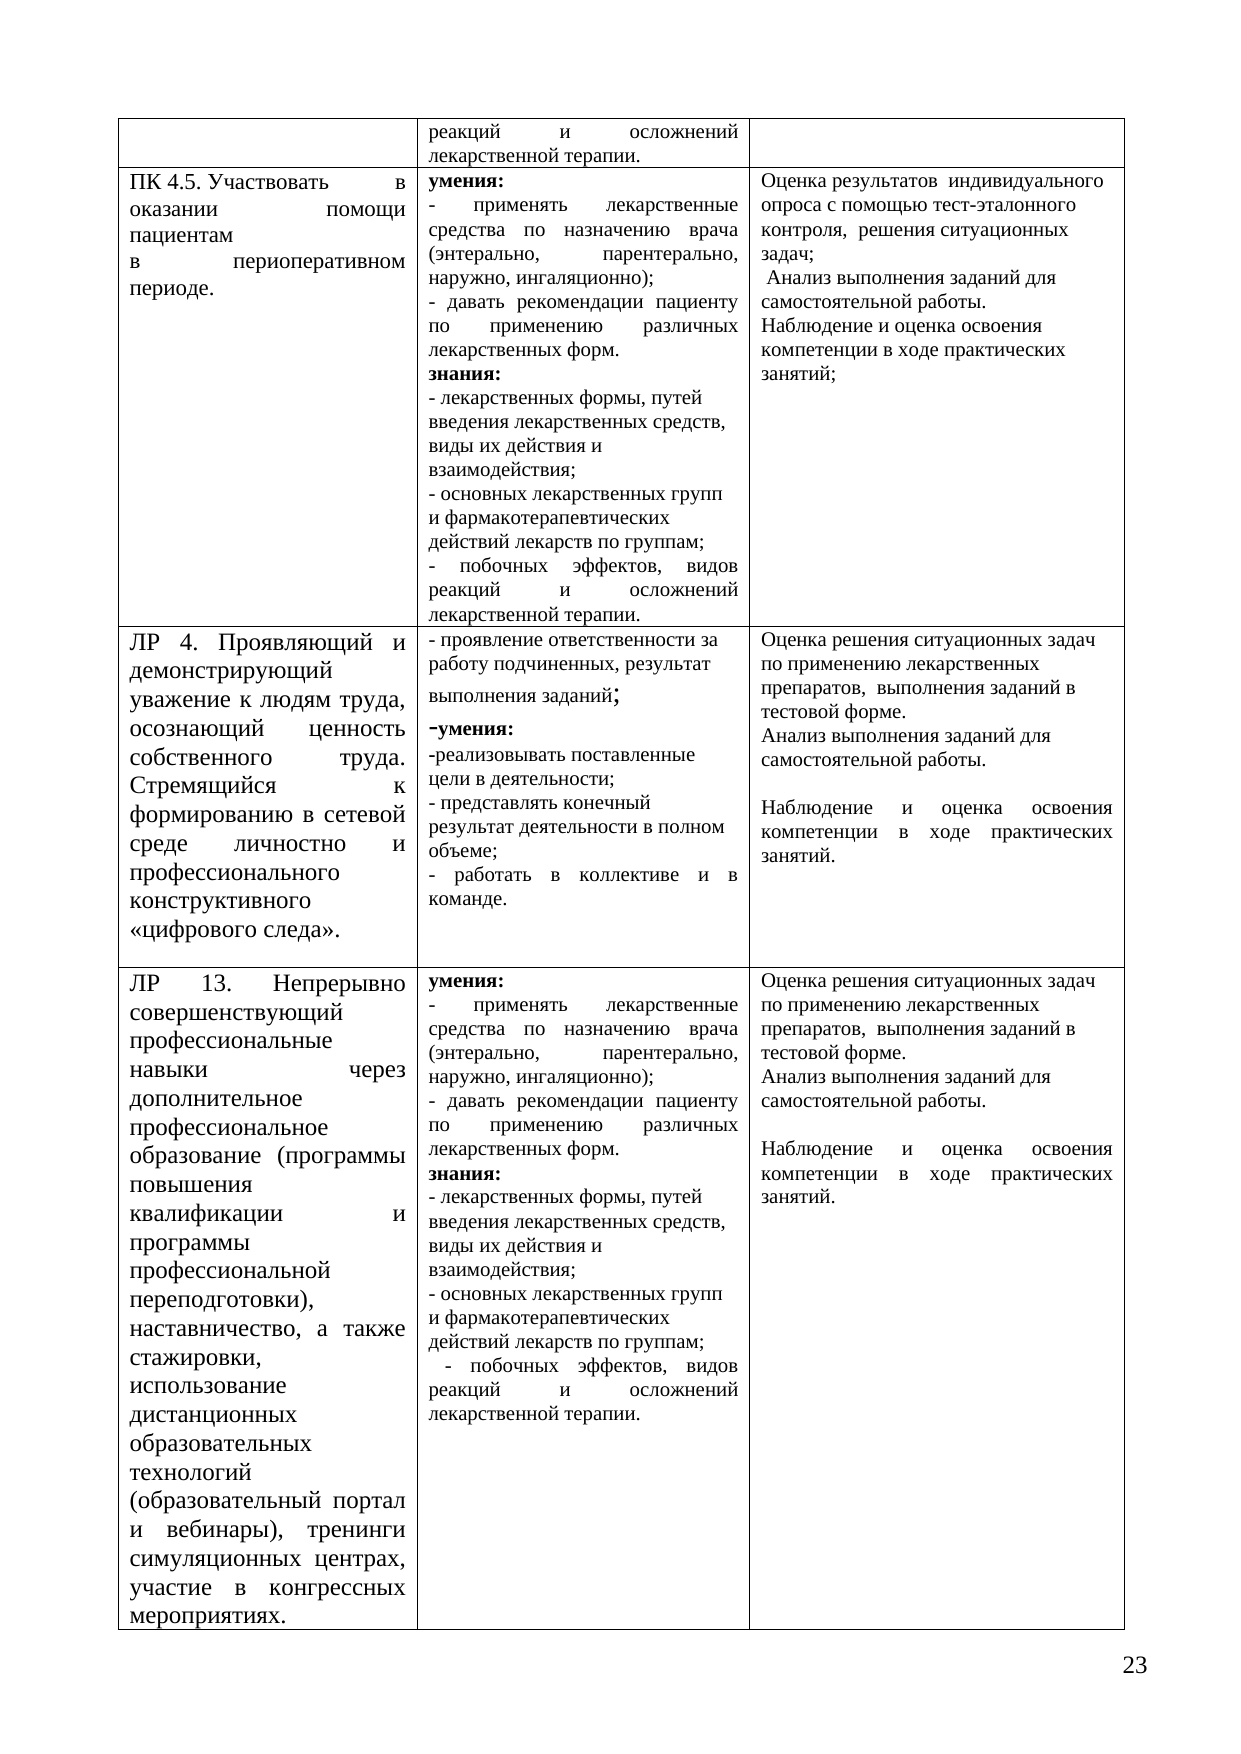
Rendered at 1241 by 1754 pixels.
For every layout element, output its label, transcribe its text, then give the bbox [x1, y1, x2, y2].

table_cell - проявление ответственности за работу подчиненных, результат выполнения заданий; -умения: -реализовывать поставленные цели в деятельности; - представлять конечный результат деятельности в полном объеме; - работать в коллективе и в команде. [418, 627, 749, 967]
table_cell реакций и осложнений лекарственной терапии. [418, 119, 749, 167]
table_cell [119, 119, 417, 167]
table_cell умения: - применять лекарственные средства по назначению врача (энтерально, парентерально, наружно, ингаляционно); - давать рекомендации пациенту по применению различных лекарственных форм. знания: - лекарственных формы, путей введения лекарственных средств, виды их действия и взаимодействия; - основных лекарственных групп и фармакотерапевтических действий лекарств по группам; - побочных эффектов, видов реакций и осложнений лекарственной терапии. [418, 968, 749, 1629]
table_cell ЛР 13. Непрерывно совершенствующий профессиональные навыки через дополнительное профессиональное образование (программы повышения квалификации и программы профессиональной переподготовки), наставничество, а также стажировки, использование дистанционных образовательных технологий (образовательный портал и вебинары), тренинги симуляционных центрах, участие в конгрессных мероприятиях. [119, 968, 417, 1629]
table_cell ПК 4.5. Участвовать в оказании помощи пациентам в периоперативном периоде. [119, 168, 417, 626]
table_cell Оценка решения ситуационных задач по применению лекарственных препаратов, выполнения заданий в тестовой форме. Анализ выполнения заданий для самостоятельной работы. Наблюдение и оценка освоения компетенции в ходе практических занятий. [750, 627, 1124, 967]
table_cell ЛР 4. Проявляющий и демонстрирующий уважение к людям труда, осознающий ценность собственного труда. Стремящийся к формированию в сетевой среде личностно и профессионального конструктивного «цифрового следа». [119, 627, 417, 967]
table_cell Оценка решения ситуационных задач по применению лекарственных препаратов, выполнения заданий в тестовой форме. Анализ выполнения заданий для самостоятельной работы. Наблюдение и оценка освоения компетенции в ходе практических занятий. [750, 968, 1124, 1629]
table_cell умения: - применять лекарственные средства по назначению врача (энтерально, парентерально, наружно, ингаляционно); - давать рекомендации пациенту по применению различных лекарственных форм. знания: - лекарственных формы, путей введения лекарственных средств, виды их действия и взаимодействия; - основных лекарственных групп и фармакотерапевтических действий лекарств по группам; - побочных эффектов, видов реакций и осложнений лекарственной терапии. [418, 168, 749, 626]
table_cell [750, 119, 1124, 167]
table_cell Оценка результатов индивидуального опроса с помощью тест-эталонного контроля, решения ситуационных задач; Анализ выполнения заданий для самостоятельной работы. Наблюдение и оценка освоения компетенции в ходе практических занятий; [750, 168, 1124, 626]
